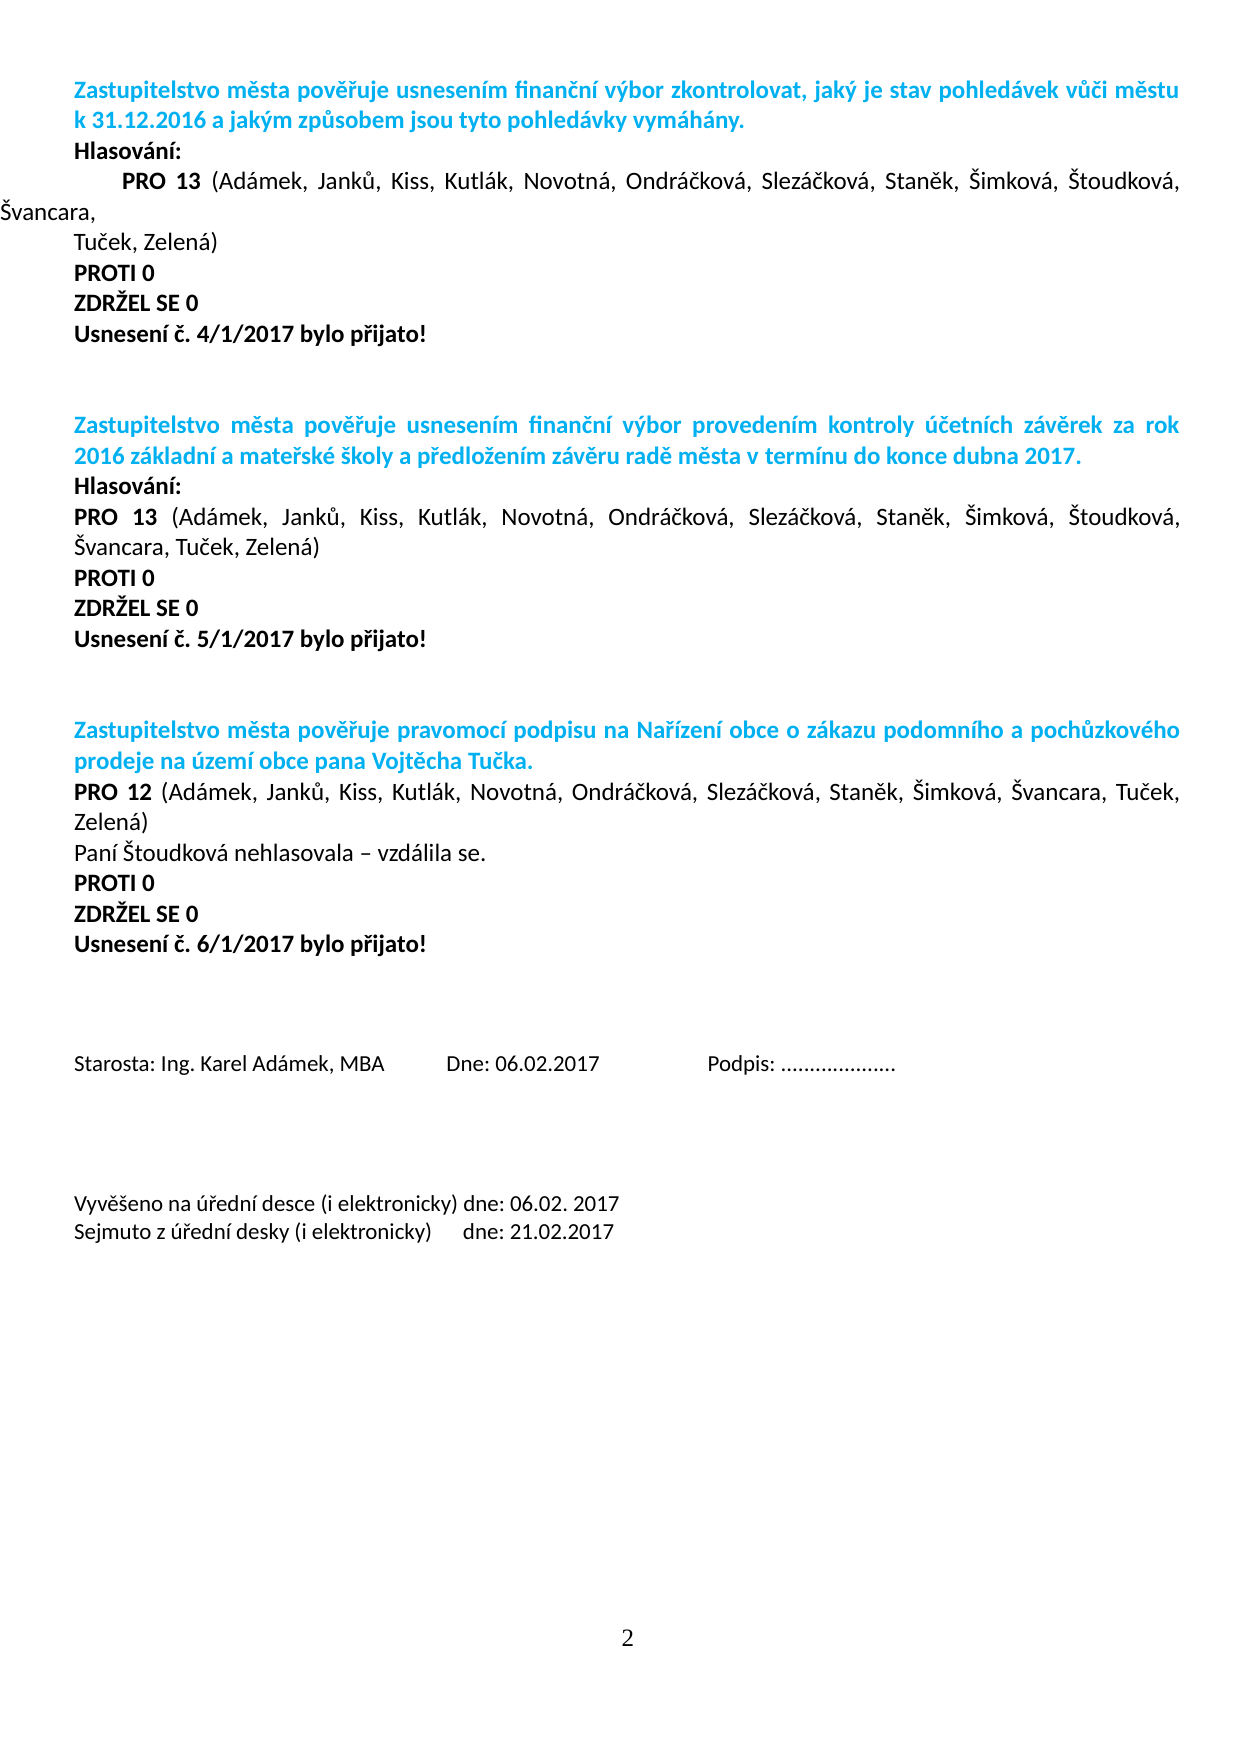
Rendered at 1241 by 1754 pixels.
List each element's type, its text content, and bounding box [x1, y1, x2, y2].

text ZDRŽEL SE 0 [74, 287, 1181, 318]
text ZDRŽEL SE 0 [74, 898, 1181, 928]
text PRO 12 (Adámek, Janků, Kiss, Kutlák, Novotná, Ondráčková, Slezáčková, Staněk, Šimková, Švancara, Tuček, Zelená) [74, 776, 1181, 837]
text Starosta: Ing. Karel Adámek, MBA Dne: 06.02.2017 Podpis: .................... [74, 1049, 1181, 1077]
text Usnesení č. 4/1/2017 bylo přijato! [74, 318, 1181, 348]
text Zastupitelstvo města pověřuje usnesením finanční výbor zkontrolovat, jaký je stav pohledávek vůči městu k 31.12.2016 a jakým způsobem jsou tyto pohledávky vymáhány. [74, 74, 1181, 135]
text Usnesení č. 5/1/2017 bylo přijato! [74, 623, 1181, 654]
text Usnesení č. 6/1/2017 bylo přijato! [74, 928, 1181, 959]
text Sejmuto z úřední desky (i elektronicky) dne: 21.02.2017 [74, 1217, 1181, 1245]
text Hlasování: [74, 471, 1181, 501]
text Tuček, Zelená) [0, 226, 1181, 257]
text PRO 13 (Adámek, Janků, Kiss, Kutlák, Novotná, Ondráčková, Slezáčková, Staněk, Šimková, Štoudková, Švancara, Tuček, Zelená) [74, 501, 1181, 562]
text Hlasování: [74, 135, 1181, 165]
text PROTI 0 [74, 867, 1181, 898]
text ZDRŽEL SE 0 [74, 593, 1181, 623]
text PROTI 0 [74, 257, 1181, 287]
text Paní Štoudková nehlasovala – vzdálila se. [74, 837, 1181, 867]
text Zastupitelstvo města pověřuje pravomocí podpisu na Nařízení obce o zákazu podomního a pochůzkového prodeje na území obce pana Vojtěcha Tučka. [74, 715, 1181, 776]
text Zastupitelstvo města pověřuje usnesením finanční výbor provedením kontroly účetních závěrek za rok 2016 základní a mateřské školy a předložením závěru radě města v termínu do konce dubna 2017. [74, 409, 1181, 471]
text Vyvěšeno na úřední desce (i elektronicky) dne: 06.02. 2017 [74, 1189, 1181, 1217]
text PRO 13 (Adámek, Janků, Kiss, Kutlák, Novotná, Ondráčková, Slezáčková, Staněk, Šimková, Štoudková, Švancara, [0, 165, 1181, 226]
text PROTI 0 [74, 562, 1181, 593]
